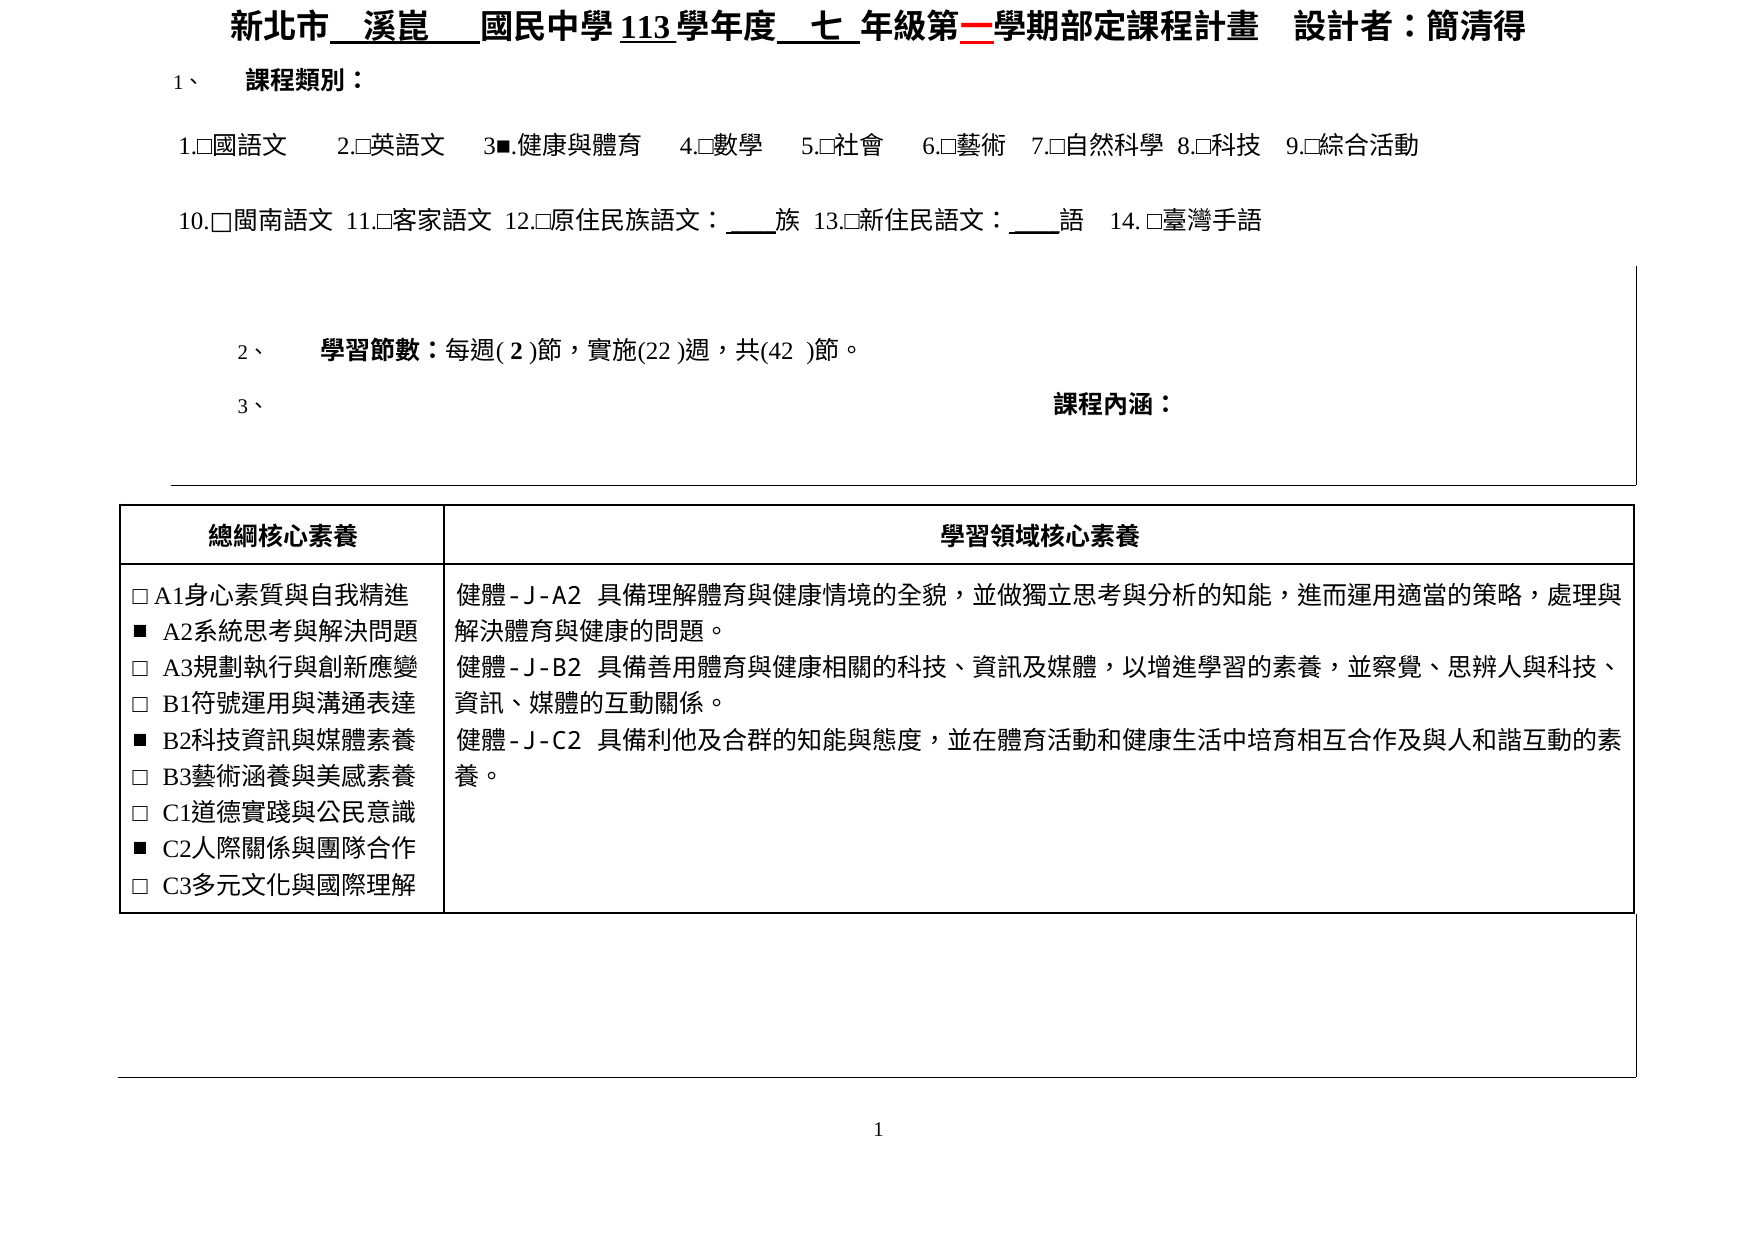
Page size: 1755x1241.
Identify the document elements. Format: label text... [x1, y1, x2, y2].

table_cell □ A1身心素質與自我精進 ■ A2系統思考與解決問題 □ A3規劃執行與創新應變 □ B1符號運用與溝通表達 ■ B2科技資訊與媒體素養 □ B3藝術涵養與美感素養 □ C1道德實踐與公民意識 ■ C2人際關係與團隊合作 □ C3多元文化與國際理解 [121, 565, 443, 912]
text 新北市 溪崑 國民中學113學年度 七 年級第一學期部定課程計畫 設計者：簡清得 [118, 0, 1636, 48]
list 課程內涵： [171, 320, 1636, 485]
table_header 學習領域核心素養 [445, 506, 1633, 563]
text 1.□國語文 2.□英語文 3■.健康與體育 4.□數學 5.□社會 6.□藝術 7.□自然科學 8.□科技 9.□綜合活動 [118, 126, 1636, 162]
list 學習節數：每週( 2 )節，實施(22 )週，共(42 )節。 [171, 266, 1636, 320]
list 課程類別： [171, 61, 1636, 97]
text 10.□閩南語文 11.□客家語文 12.□原住民族語文： ____族 13.□新住民語文： ____語 14. □臺灣手語 [118, 201, 1636, 237]
table_cell 健體-J-A2 具備理解體育與健康情境的全貌，並做獨立思考與分析的知能，進而運用適當的策略，處理與解決體育與健康的問題。 健體-J-B2 具備善用體育與健康相關的科技、資訊及媒體，以增進學習的素養，並察覺、思辨人與科技、資訊、媒體的互動關係。 健體-J-C2 具備利他及合群的知能與態度，並在體育活動和健康生活中培育相互合作及與人和諧互動的素養。 [445, 565, 1633, 912]
table_header 總綱核心素養 [121, 506, 443, 563]
